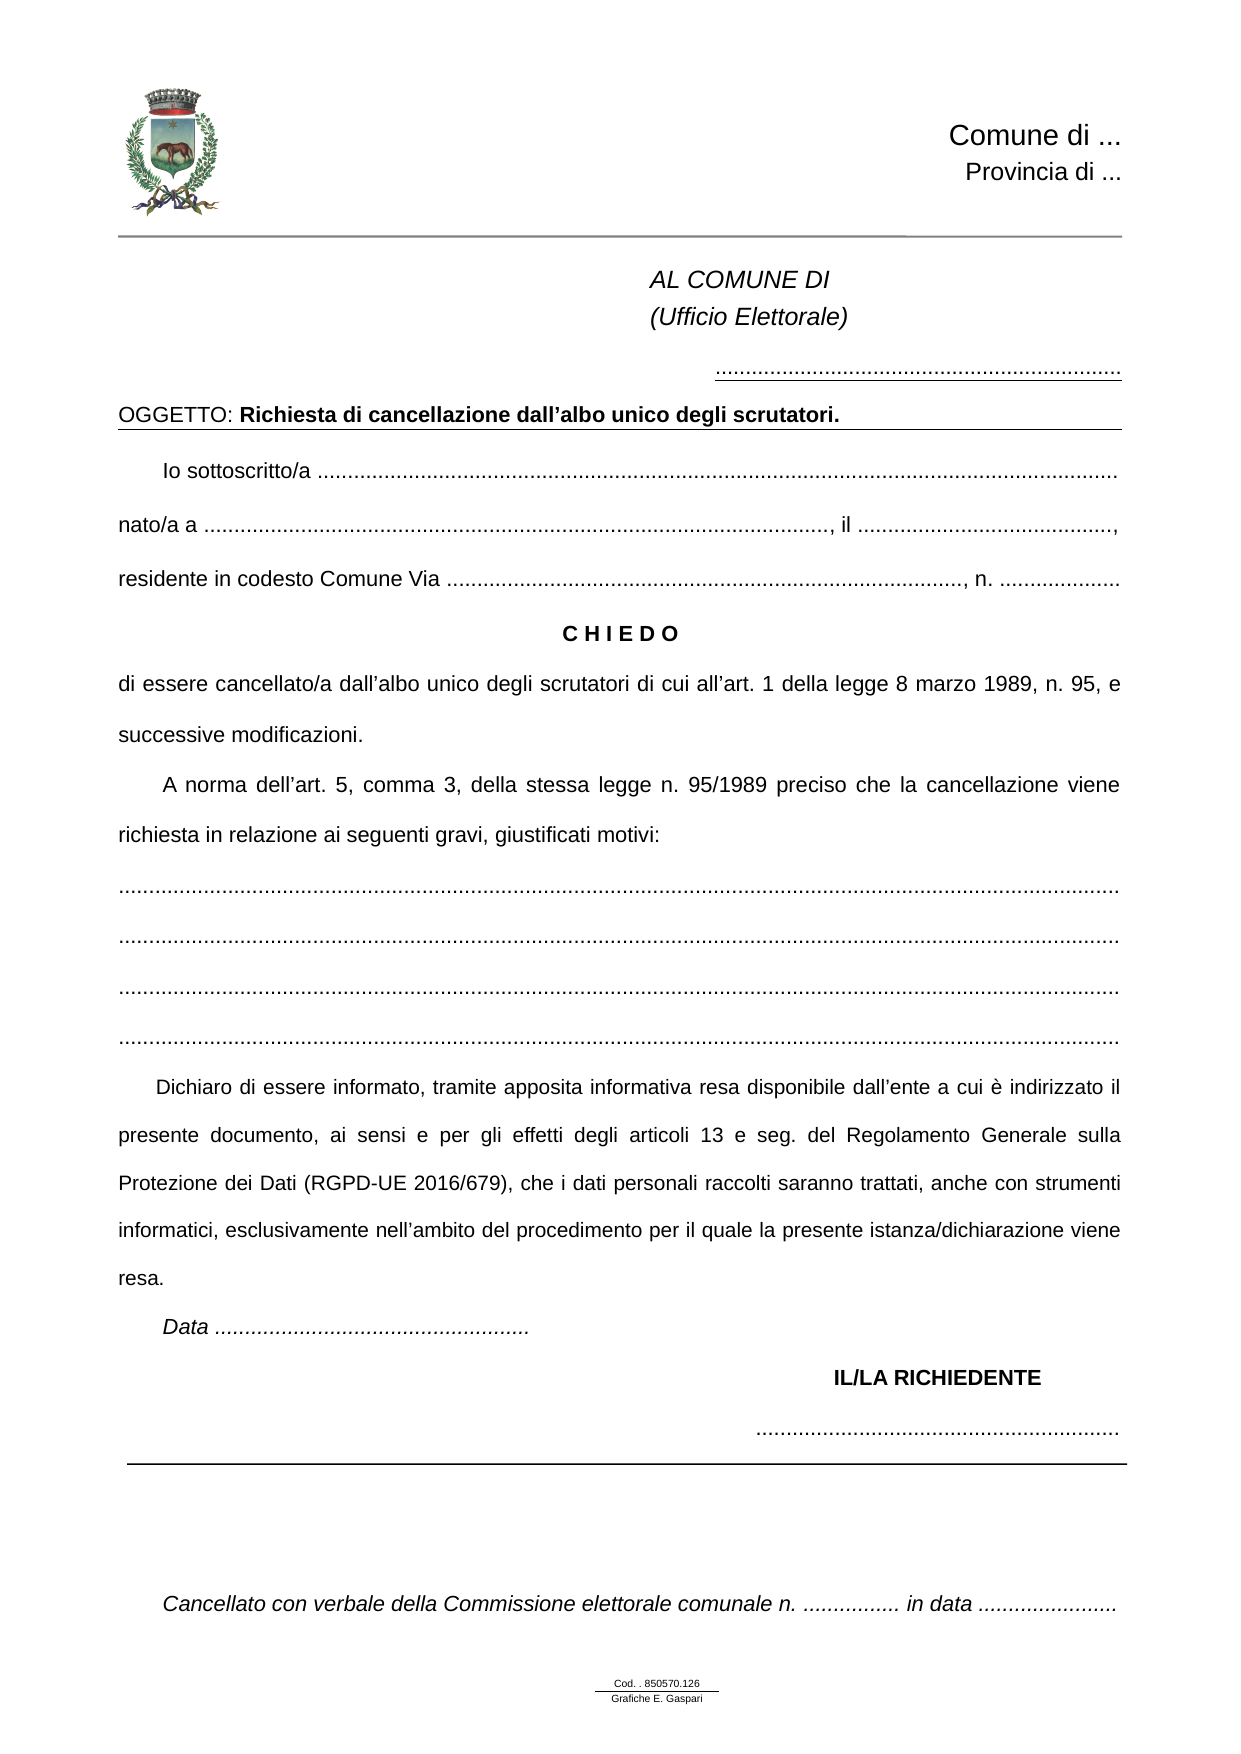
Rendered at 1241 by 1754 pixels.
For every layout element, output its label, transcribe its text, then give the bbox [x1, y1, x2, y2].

text (Ufficio Elettorale) [118, 302, 1122, 331]
text ..................................................................................................................................................................... [118, 873, 1122, 898]
text Io sottoscritto/a .................................................................................................................................... nato/a a ......................................................................................................., il .........................................., residente in codesto Comune Via ....................................................................................., n. .................... [118, 455, 1122, 592]
text OGGETTO: Richiesta di cancellazione dall’albo unico degli scrutatori. [118, 402, 1122, 429]
text di essere cancellato/a dall’albo unico degli scrutatori di cui all’art. 1 della legge 8 marzo 1989, n. 95, e successive modificazioni. [118, 671, 1122, 747]
text ..................................................................................................................................................................... [118, 1024, 1122, 1049]
text Comune di ... [224, 118, 1122, 152]
text Provincia di ... [224, 157, 1122, 185]
text ................................................................... [715, 351, 1122, 380]
text AL COMUNE DI [118, 265, 1122, 293]
text Dichiaro di essere informato, tramite apposita informativa resa disponibile dall’ente a cui è indirizzato il presente documento, ai sensi e per gli effetti degli articoli 13 e seg. del Regolamento Generale sulla Protezione dei Dati (RGPD-UE 2016/679), che i dati personali raccolti saranno trattati, anche con strumenti informatici, esclusivamente nell’ambito del procedimento per il quale la presente istanza/dichiarazione viene resa. [118, 1074, 1122, 1290]
text IL/LA RICHIEDENTE [709, 1364, 1122, 1390]
text CHIEDO [118, 621, 1122, 646]
text ............................................................ [709, 1415, 1122, 1440]
text ..................................................................................................................................................................... [118, 923, 1122, 948]
text A norma dell’art. 5, comma 3, della stessa legge n. 95/1989 preciso che la cancellazione viene richiesta in relazione ai seguenti gravi, giustificati motivi: [118, 772, 1122, 848]
text Data .................................................... [118, 1314, 1122, 1339]
picture [122, 87, 224, 219]
text ..................................................................................................................................................................... [118, 974, 1122, 999]
text Cancellato con verbale della Commissione elettorale comunale n. ................ in data ....................... [118, 1591, 1122, 1617]
